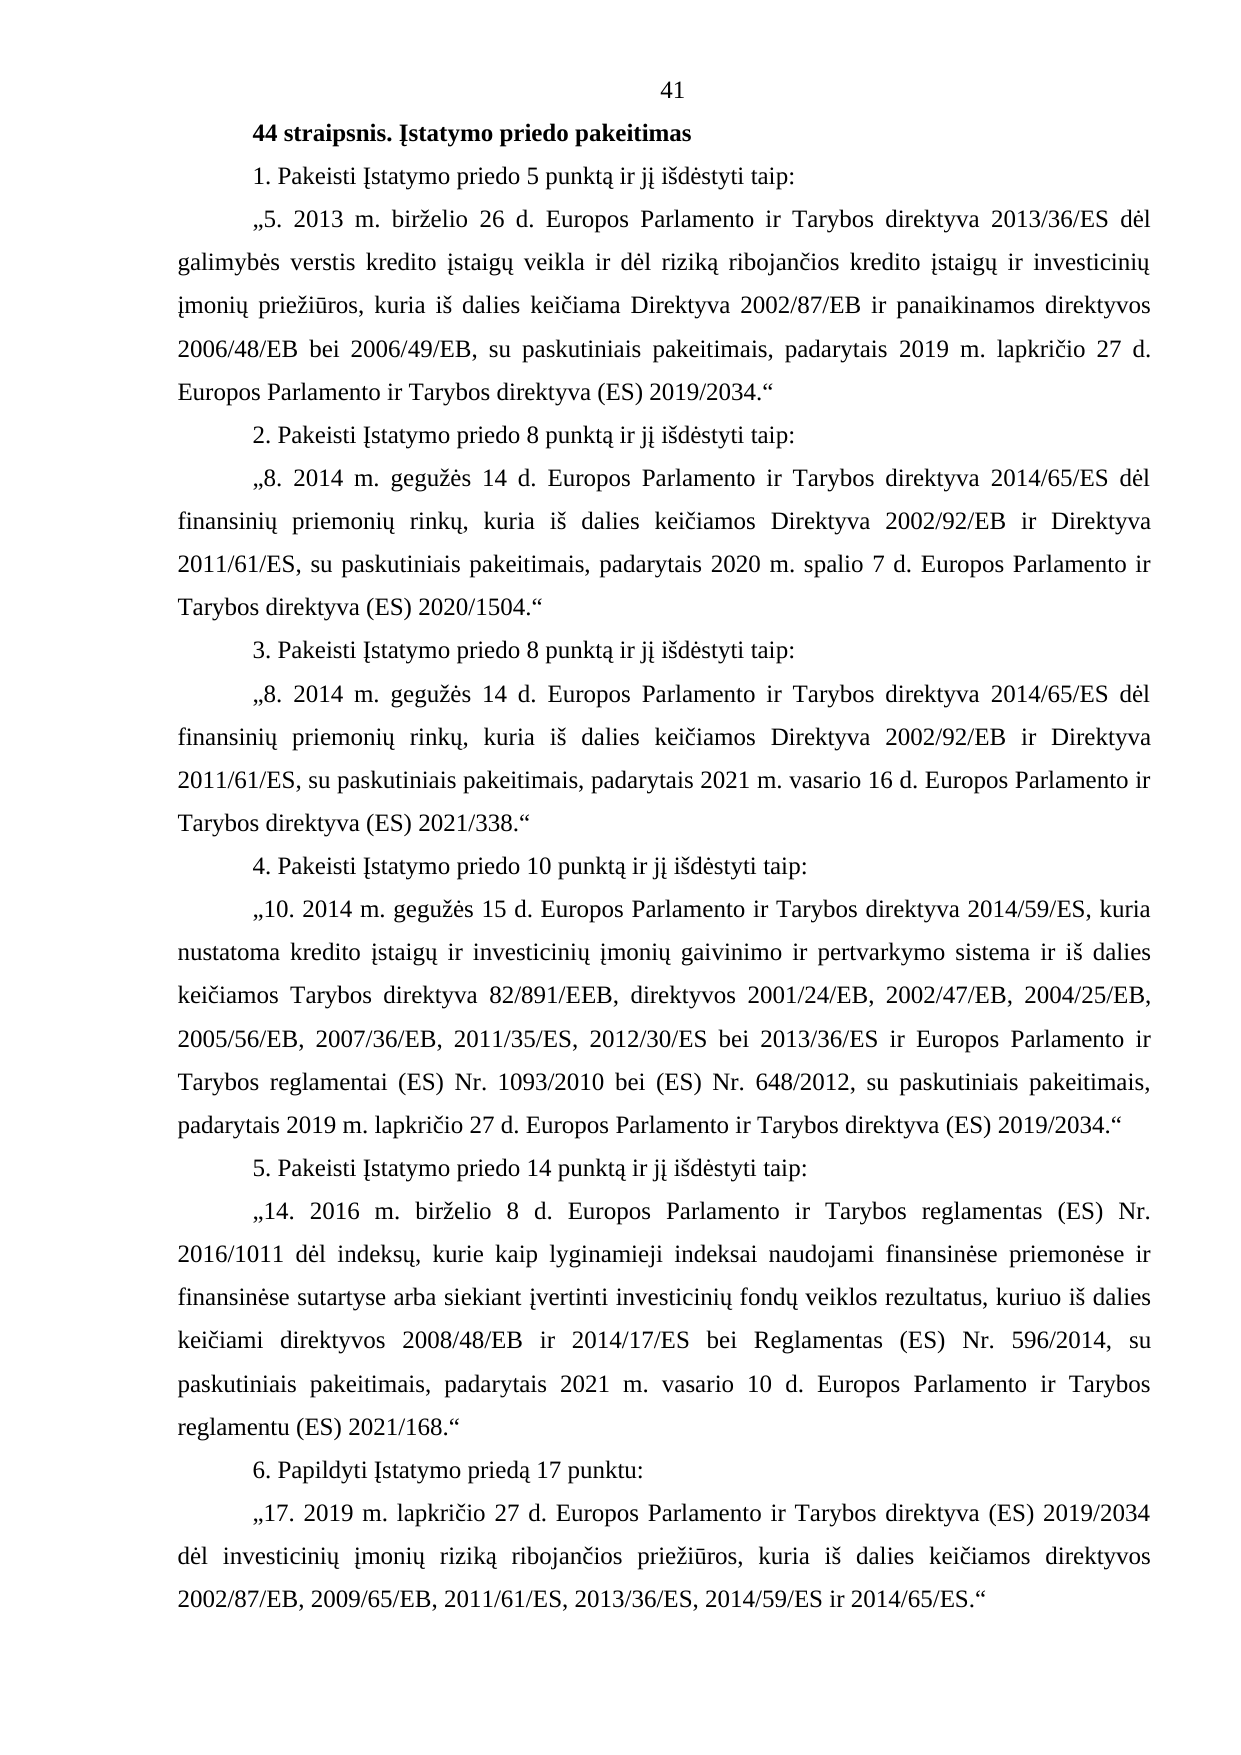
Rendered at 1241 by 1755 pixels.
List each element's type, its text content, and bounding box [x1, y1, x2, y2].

text 2. Pakeisti Įstatymo priedo 8 punktą ir jį išdėstyti taip: [177, 420, 1152, 449]
text 3. Pakeisti Įstatymo priedo 8 punktą ir jį išdėstyti taip: [177, 636, 1152, 664]
text 44 straipsnis. Įstatymo priedo pakeitimas [177, 118, 1152, 147]
text „8. 2014 m. gegužės 14 d. Europos Parlamento ir Tarybos direktyva 2014/65/ES dėl finansinių priemonių rinkų, kuria iš dalies keičiamos Direktyva 2002/92/EB ir Direktyva 2011/61/ES, su paskutiniais pakeitimais, padarytais 2020 m. spalio 7 d. Europos Parlamento ir Tarybos direktyva (ES) 2020/1504.“ [177, 463, 1152, 621]
text 5. Pakeisti Įstatymo priedo 14 punktą ir jį išdėstyti taip: [177, 1153, 1152, 1182]
text 4. Pakeisti Įstatymo priedo 10 punktą ir jį išdėstyti taip: [177, 851, 1152, 880]
text „8. 2014 m. gegužės 14 d. Europos Parlamento ir Tarybos direktyva 2014/65/ES dėl finansinių priemonių rinkų, kuria iš dalies keičiamos Direktyva 2002/92/EB ir Direktyva 2011/61/ES, su paskutiniais pakeitimais, padarytais 2021 m. vasario 16 d. Europos Parlamento ir Tarybos direktyva (ES) 2021/338.“ [177, 679, 1152, 837]
text „14. 2016 m. birželio 8 d. Europos Parlamento ir Tarybos reglamentas (ES) Nr. 2016/1011 dėl indeksų, kurie kaip lyginamieji indeksai naudojami finansinėse priemonėse ir finansinėse sutartyse arba siekiant įvertinti investicinių fondų veiklos rezultatus, kuriuo iš dalies keičiami direktyvos 2008/48/EB ir 2014/17/ES bei Reglamentas (ES) Nr. 596/2014, su paskutiniais pakeitimais, padarytais 2021 m. vasario 10 d. Europos Parlamento ir Tarybos reglamentu (ES) 2021/168.“ [177, 1196, 1152, 1441]
text „17. 2019 m. lapkričio 27 d. Europos Parlamento ir Tarybos direktyva (ES) 2019/2034 dėl investicinių įmonių riziką ribojančios priežiūros, kuria iš dalies keičiamos direktyvos 2002/87/EB, 2009/65/EB, 2011/61/ES, 2013/36/ES, 2014/59/ES ir 2014/65/ES.“ [177, 1498, 1152, 1613]
text 1. Pakeisti Įstatymo priedo 5 punktą ir jį išdėstyti taip: [177, 161, 1152, 190]
text „5. 2013 m. birželio 26 d. Europos Parlamento ir Tarybos direktyva 2013/36/ES dėl galimybės verstis kredito įstaigų veikla ir dėl riziką ribojančios kredito įstaigų ir investicinių įmonių priežiūros, kuria iš dalies keičiama Direktyva 2002/87/EB ir panaikinamos direktyvos 2006/48/EB bei 2006/49/EB, su paskutiniais pakeitimais, padarytais 2019 m. lapkričio 27 d. Europos Parlamento ir Tarybos direktyva (ES) 2019/2034.“ [177, 204, 1152, 406]
text „10. 2014 m. gegužės 15 d. Europos Parlamento ir Tarybos direktyva 2014/59/ES, kuria nustatoma kredito įstaigų ir investicinių įmonių gaivinimo ir pertvarkymo sistema ir iš dalies keičiamos Tarybos direktyva 82/891/EEB, direktyvos 2001/24/EB, 2002/47/EB, 2004/25/EB, 2005/56/EB, 2007/36/EB, 2011/35/ES, 2012/30/ES bei 2013/36/ES ir Europos Parlamento ir Tarybos reglamentai (ES) Nr. 1093/2010 bei (ES) Nr. 648/2012, su paskutiniais pakeitimais, padarytais 2019 m. lapkričio 27 d. Europos Parlamento ir Tarybos direktyva (ES) 2019/2034.“ [177, 894, 1152, 1139]
text 6. Papildyti Įstatymo priedą 17 punktu: [177, 1455, 1152, 1484]
